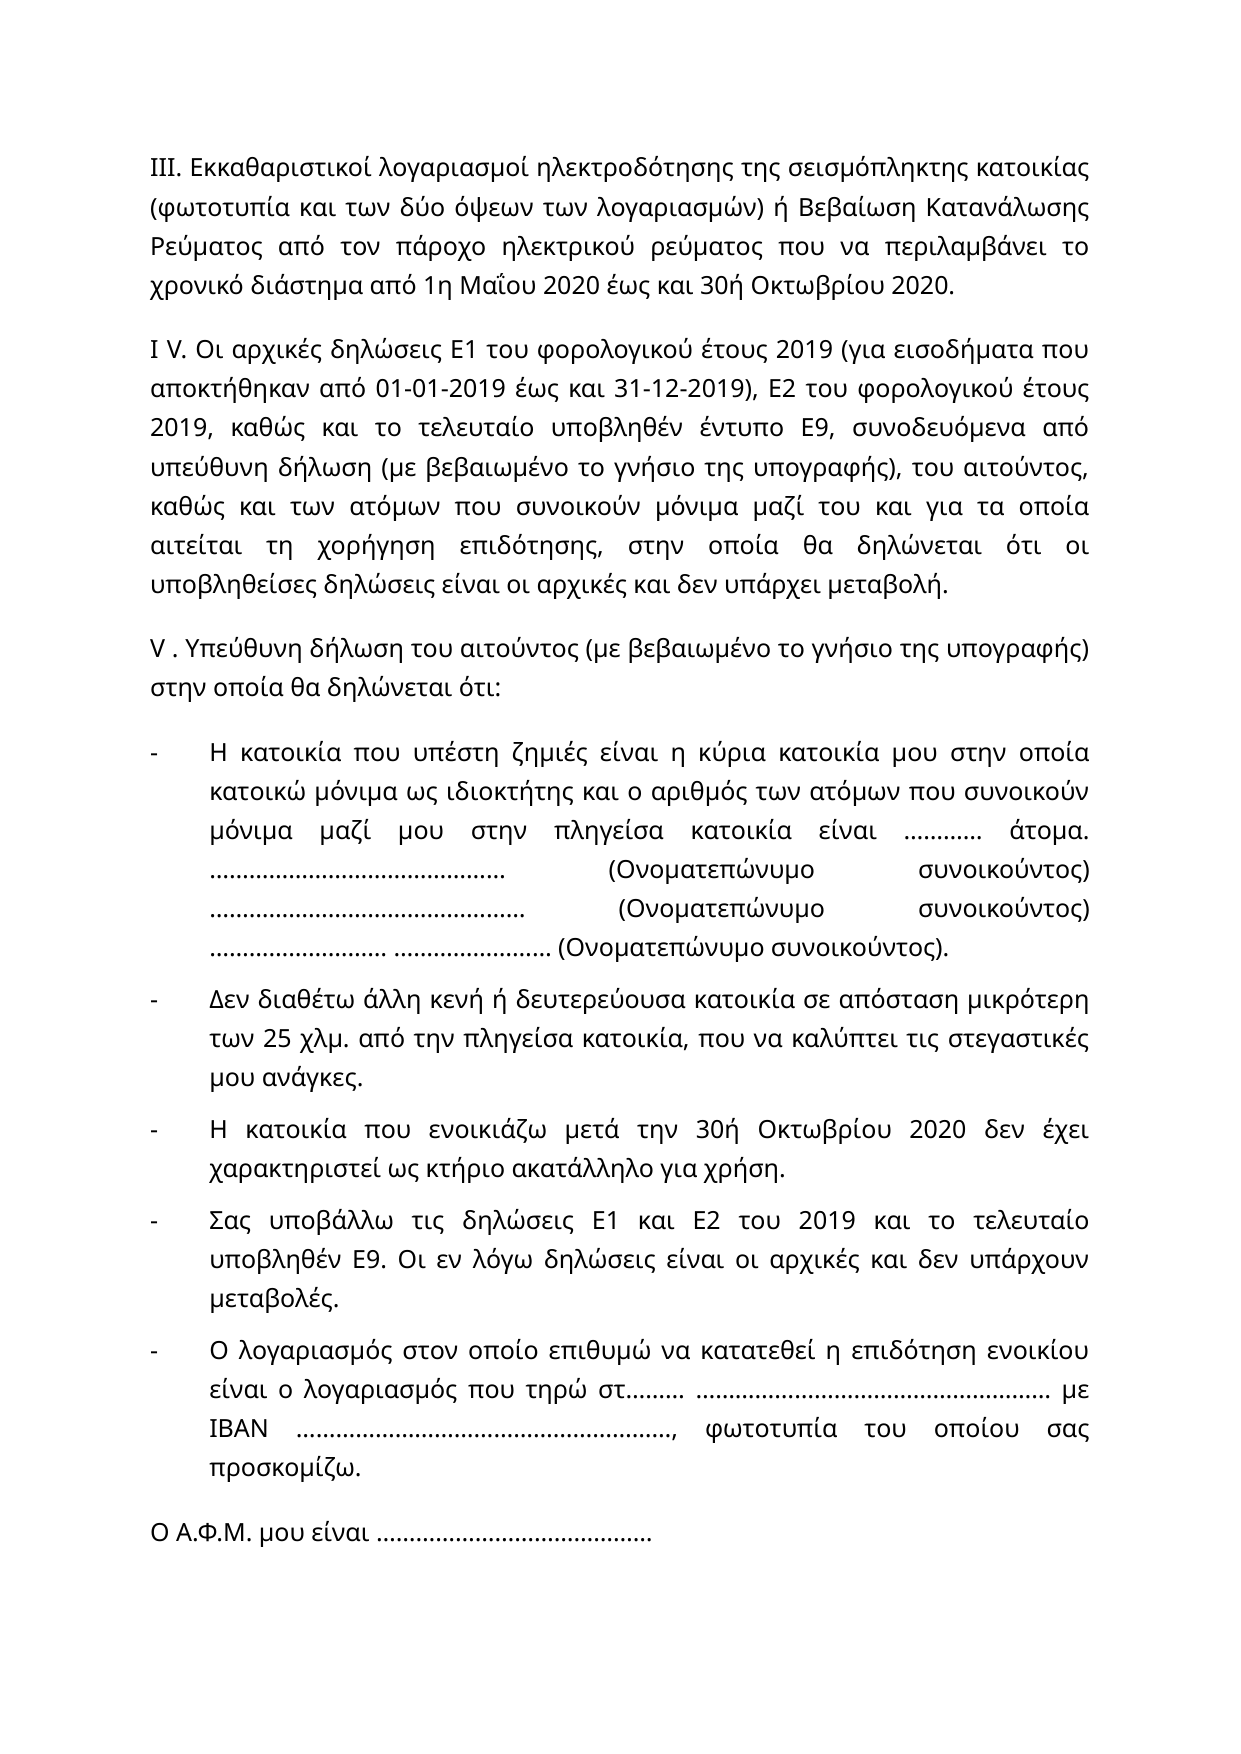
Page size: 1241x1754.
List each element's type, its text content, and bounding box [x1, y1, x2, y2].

text ΙΙΙ. Εκκαθαριστικοί λογαριασμοί ηλεκτροδότησης της σεισμόπληκτης κατοικίας (φωτοτυπία και των δύο όψεων των λογαριασμών) ή Βεβαίωση Κατανάλωσης Ρεύματος από τον πάροχο ηλεκτρικού ρεύματος που να περιλαμβάνει το χρονικό διάστημα από 1η Μαΐου 2020 έως και 30ή Οκτωβρίου 2020. [150, 150, 1090, 302]
text Ο Α.Φ.Μ. μου είναι …………………………………… [150, 1514, 1090, 1548]
list - Ο λογαριασμός στον οποίο επιθυμώ να κατατεθεί η επιδότηση ενοικίου είναι ο λογαριασμός που τηρώ στ……… ……………………………………………… με IBAN …………………………………………………, φωτοτυπία του οποίου σας προσκομίζω. [150, 1332, 1090, 1484]
text I V. Οι αρχικές δηλώσεις Ε1 του φορολογικού έτους 2019 (για εισοδήματα που αποκτήθηκαν από 01-01-2019 έως και 31-12-2019), Ε2 του φορολογικού έτους 2019, καθώς και το τελευταίο υποβληθέν έντυπο Ε9, συνοδευόμενα από υπεύθυνη δήλωση (με βεβαιωμένο το γνήσιο της υπογραφής), του αιτούντος, καθώς και των ατόμων που συνοικούν μόνιμα μαζί του και για τα οποία αιτείται τη χορήγηση επιδότησης, στην οποία θα δηλώνεται ότι οι υποβληθείσες δηλώσεις είναι οι αρχικές και δεν υπάρχει μεταβολή. [150, 332, 1090, 601]
list - Σας υποβάλλω τις δηλώσεις Ε1 και Ε2 του 2019 και το τελευταίο υποβληθέν Ε9. Οι εν λόγω δηλώσεις είναι οι αρχικές και δεν υπάρχουν μεταβολές. [150, 1202, 1090, 1315]
list - Η κατοικία που ενοικιάζω μετά την 30ή Οκτωβρίου 2020 δεν έχει χαρακτηριστεί ως κτήριο ακατάλληλο για χρήση. [150, 1112, 1090, 1185]
list - Η κατοικία που υπέστη ζημιές είναι η κύρια κατοικία μου στην οποία κατοικώ μόνιμα ως ιδιοκτήτης και ο αριθμός των ατόμων που συνοικούν μόνιμα μαζί μου στην πληγείσα κατοικία είναι ………… άτομα. ……………………………………… (Ονοματεπώνυμο συνοικούντος) ………………………………………… (Ονοματεπώνυμο συνοικούντος) ……………………… …………………… (Ονοματεπώνυμο συνοικούντος). [150, 734, 1090, 964]
list - Δεν διαθέτω άλλη κενή ή δευτερεύουσα κατοικία σε απόσταση μικρότερη των 25 χλμ. από την πληγείσα κατοικία, που να καλύπτει τις στεγαστικές μου ανάγκες. [150, 982, 1090, 1094]
text V . Υπεύθυνη δήλωση του αιτούντος (με βεβαιωμένο το γνήσιο της υπογραφής) στην οποία θα δηλώνεται ότι: [150, 631, 1090, 704]
